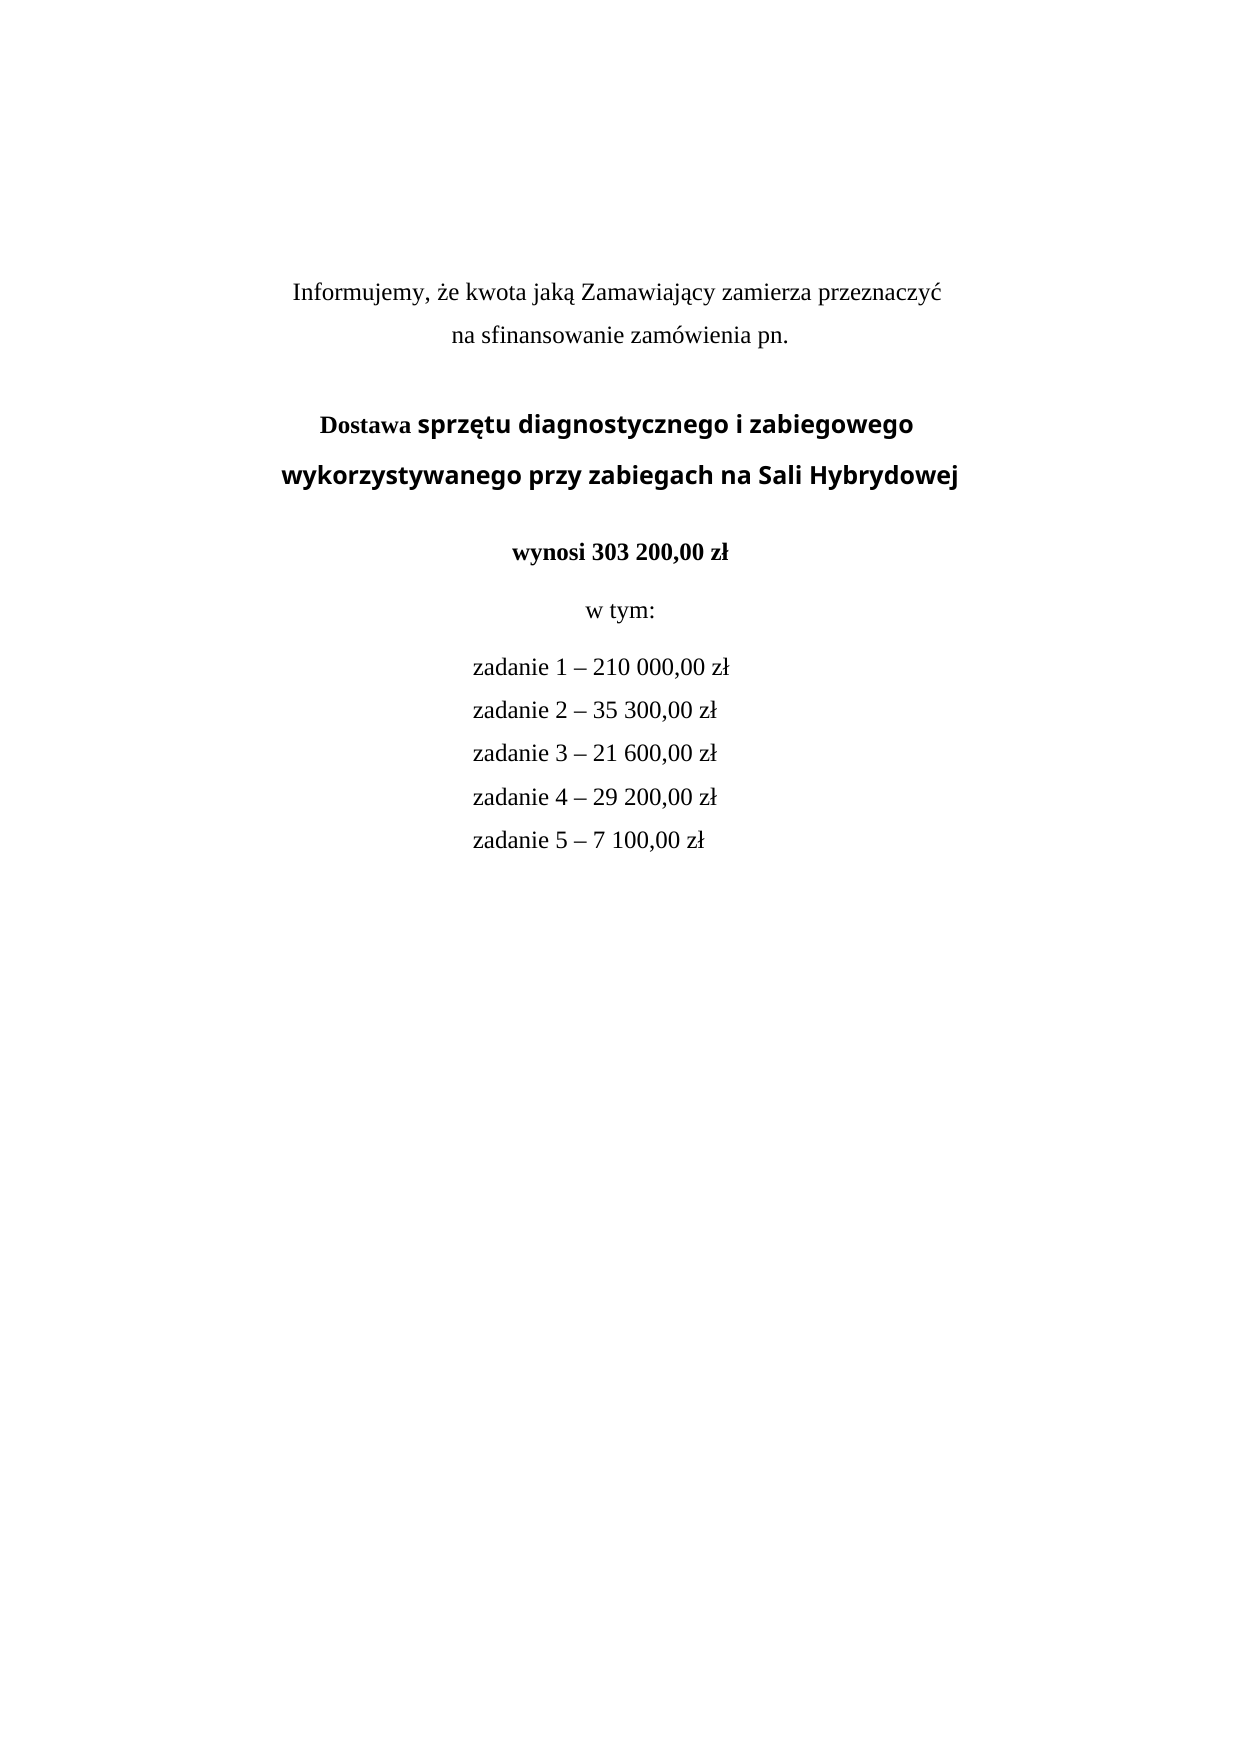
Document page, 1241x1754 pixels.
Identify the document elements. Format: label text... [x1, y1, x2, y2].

text wykorzystywanego przy zabiegach na Sali Hybrydowej [148, 457, 1093, 491]
table_header zadanie 1 – 210 000,00 zł zadanie 2 – 35 300,00 zł zadanie 3 – 21 600,00 zł zadanie 4 – 29 200,00 zł zadanie 5 – 7 100,00 zł [473, 652, 1093, 853]
subtitle w tym: [148, 595, 1093, 623]
table_header [148, 652, 473, 853]
text Informujemy, że kwota jaką Zamawiający zamierza przeznaczyć [148, 277, 1093, 306]
text Dostawa sprzętu diagnostycznego i zabiegowego [148, 406, 1093, 440]
text na sfinansowanie zamówienia pn. [148, 320, 1093, 349]
subtitle wynosi 303 200,00 zł [148, 537, 1093, 566]
